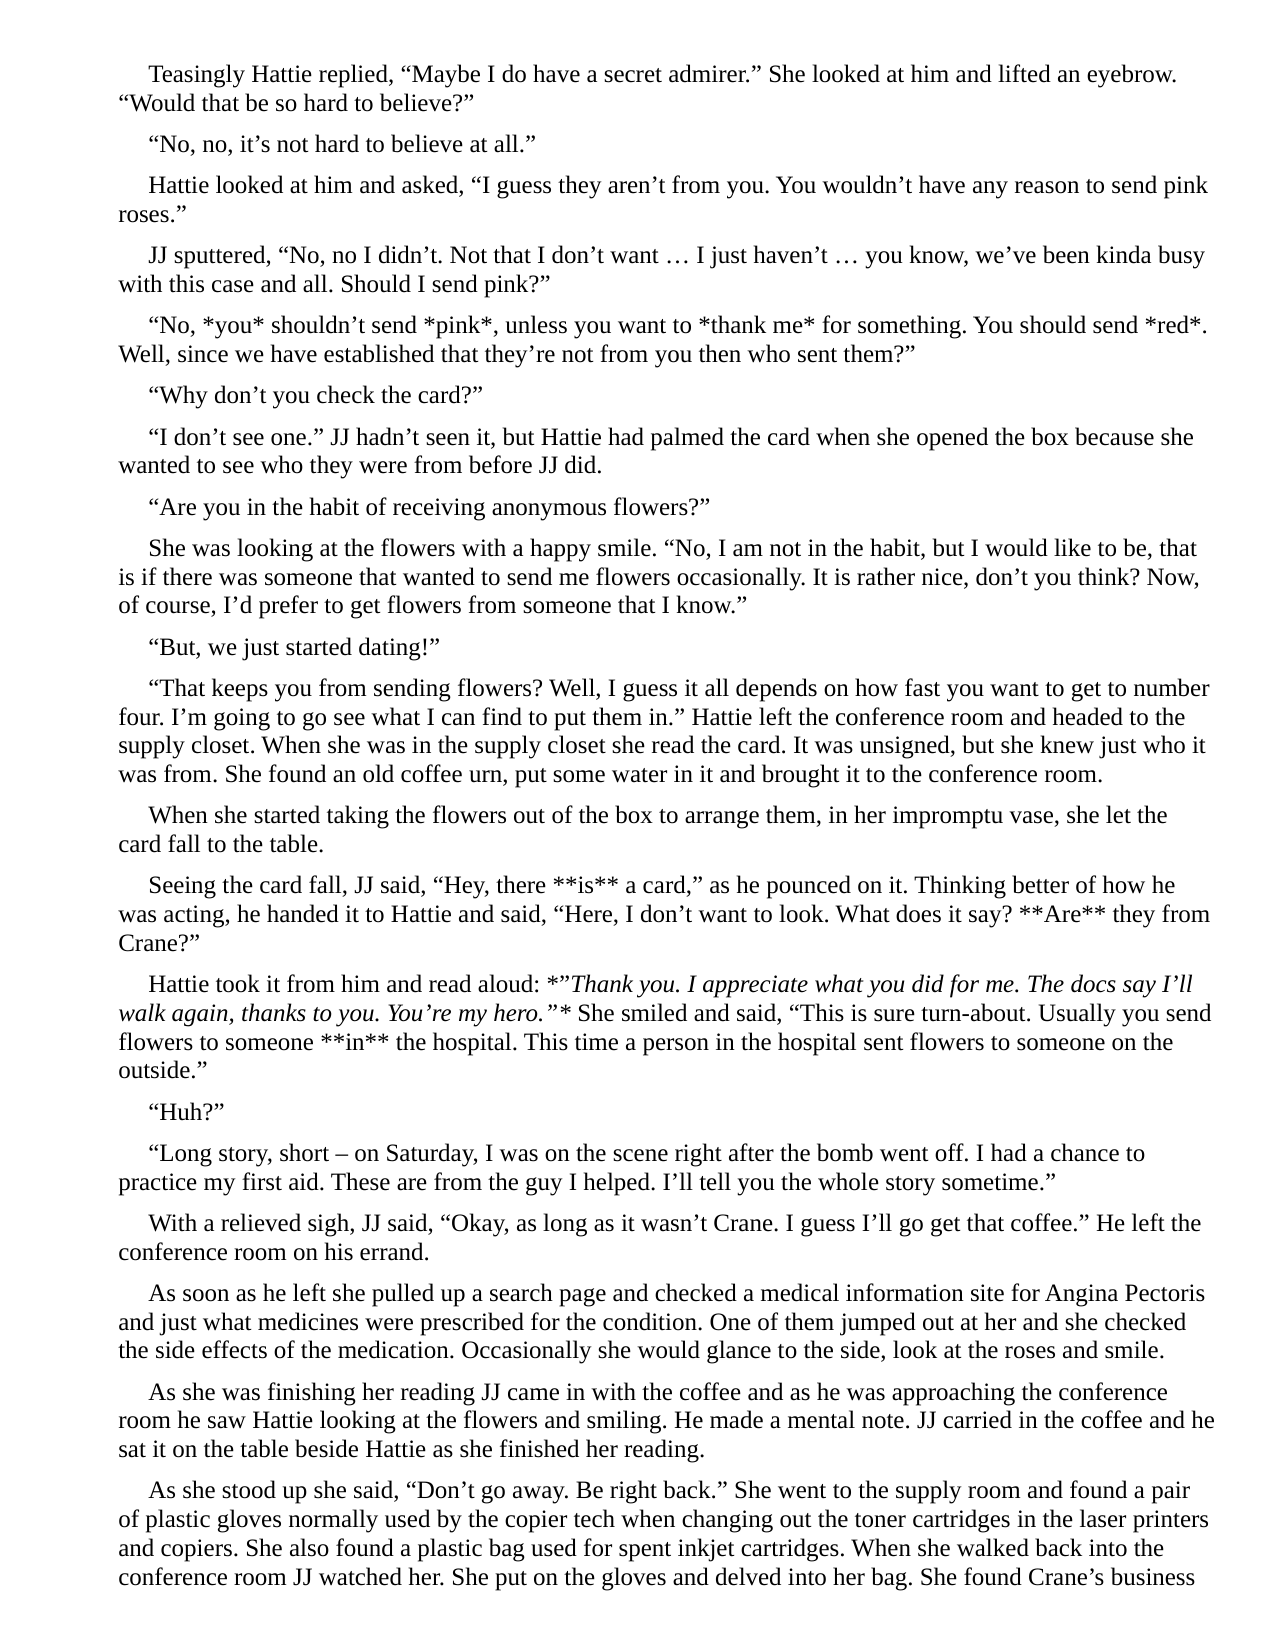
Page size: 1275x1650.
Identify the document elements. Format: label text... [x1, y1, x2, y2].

text Hattie took it from him and read aloud: *”Thank you. I appreciate what you did for me. The docs say I’ll walk again, thanks to you. You’re my hero.”* She smiled and said, “This is sure turn-about. Usually you send flowers to someone **in** the hospital. This time a person in the hospital sent flowers to someone on the outside.” [118, 969, 1216, 1084]
text “Huh?” [118, 1097, 1216, 1125]
text She was looking at the flowers with a happy smile. “No, I am not in the habit, but I would like to be, that is if there was someone that wanted to send me flowers occasionally. It is rather nice, don’t you think? Now, of course, I’d prefer to get flowers from someone that I know.” [118, 533, 1216, 619]
text “No, *you* shouldn’t send *pink*, unless you want to *thank me* for something. You should send *red*. Well, since we have established that they’re not from you then who sent them?” [118, 310, 1216, 368]
text “Are you in the habit of receiving anonymous flowers?” [118, 492, 1216, 520]
text Seeing the card fall, JJ said, “Hey, there **is** a card,” as he pounced on it. Thinking better of how he was acting, he handed it to Hattie and said, “Here, I don’t want to look. What does it say? **Are** they from Crane?” [118, 870, 1216, 957]
text When she started taking the flowers out of the box to arrange them, in her impromptu vase, she let the card fall to the table. [118, 800, 1216, 858]
text “Why don’t you check the card?” [118, 380, 1216, 409]
text As she was finishing her reading JJ came in with the coffee and as he was approaching the conference room he saw Hattie looking at the flowers and smiling. He made a mental note. JJ carried in the coffee and he sat it on the table beside Hattie as she finished her reading. [118, 1377, 1216, 1463]
text “No, no, it’s not hard to believe at all.” [118, 129, 1216, 158]
text “That keeps you from sending flowers? Well, I guess it all depends on how fast you want to get to number four. I’m going to go see what I can find to put them in.” Hattie left the conference room and headed to the supply closet. When she was in the supply closet she read the card. It was unsigned, but she knew just who it was from. She found an old coffee urn, put some water in it and brought it to the conference room. [118, 673, 1216, 788]
text “I don’t see one.” JJ hadn’t seen it, but Hattie had palmed the card when she opened the box because she wanted to see who they were from before JJ did. [118, 422, 1216, 479]
text JJ sputtered, “No, no I didn’t. Not that I don’t want … I just haven’t … you know, we’ve been kinda busy with this case and all. Should I send pink?” [118, 240, 1216, 298]
text As soon as he left she pulled up a search page and checked a medical information site for Angina Pectoris and just what medicines were prescribed for the condition. One of them jumped out at her and she checked the side effects of the medication. Occasionally she would glance to the side, look at the roses and smile. [118, 1278, 1216, 1364]
text Hattie looked at him and asked, “I guess they aren’t from you. You wouldn’t have any reason to send pink roses.” [118, 170, 1216, 228]
text “Long story, short – on Saturday, I was on the scene right after the bomb went off. I had a chance to practice my first aid. These are from the guy I helped. I’ll tell you the whole story sometime.” [118, 1138, 1216, 1195]
text “But, we just started dating!” [118, 632, 1216, 660]
text As she stood up she said, “Don’t go away. Be right back.” She went to the supply room and found a pair of plastic gloves normally used by the copier tech when changing out the toner cartridges in the laser printers and copiers. She also found a plastic bag used for spent inkjet cartridges. When she walked back into the conference room JJ watched her. She put on the gloves and delved into her bag. She found Crane’s business [118, 1475, 1216, 1590]
text With a relieved sigh, JJ said, “Okay, as long as it wasn’t Crane. I guess I’ll go get that coffee.” He left the conference room on his errand. [118, 1208, 1216, 1265]
text Teasingly Hattie replied, “Maybe I do have a secret admirer.” She looked at him and lifted an eyebrow. “Would that be so hard to believe?” [118, 59, 1216, 117]
